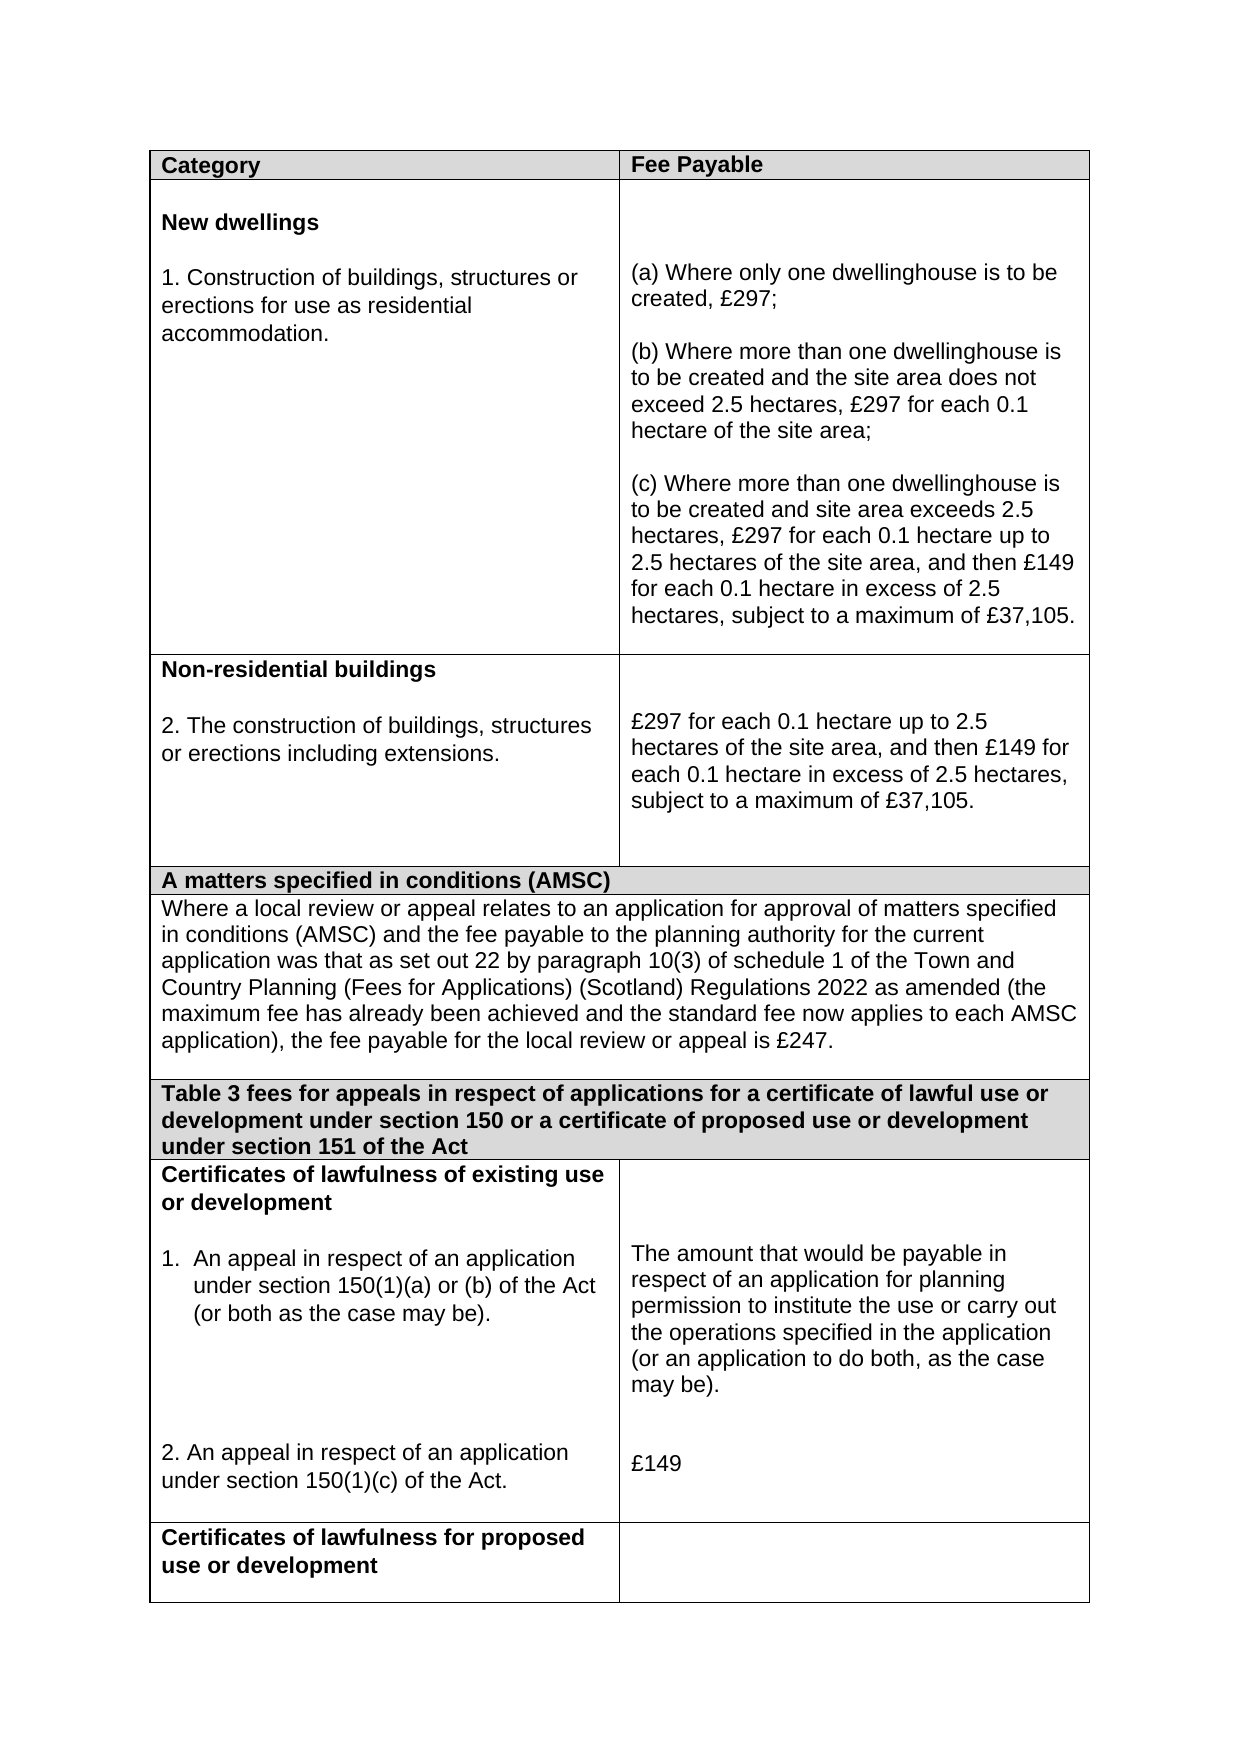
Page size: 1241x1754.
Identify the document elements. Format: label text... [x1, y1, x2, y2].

table_cell A matters specified in conditions (AMSC) [151, 867, 1089, 894]
table_cell Certificates of lawfulness for proposed use or development [151, 1523, 619, 1602]
table_cell Table 3 fees for appeals in respect of applications for a certificate of lawful use or development under section 150 or a certificate of proposed use or development under section 151 of the Act [151, 1080, 1089, 1159]
table_cell £297 for each 0.1 hectare up to 2.5 hectares of the site area, and then £149 for each 0.1 hectare in excess of 2.5 hectares, subject to a maximum of £37,105. [620, 655, 1089, 866]
table_cell Non-residential buildings 2. The construction of buildings, structures or erections including extensions. [151, 655, 619, 866]
table_header Category [151, 151, 619, 179]
table_cell The amount that would be payable in respect of an application for planning permission to institute the use or carry out the operations specified in the application (or an application to do both, as the case may be). £149 [620, 1160, 1089, 1522]
table_cell Certificates of lawfulness of existing use or development An appeal in respect of an application under section 150(1)(a) or (b) of the Act (or both as the case may be). 2. An appeal in respect of an application under section 150(1)(c) of the Act. [151, 1160, 619, 1522]
table_cell Where a local review or appeal relates to an application for approval of matters specified in conditions (AMSC) and the fee payable to the planning authority for the current application was that as set out 22 by paragraph 10(3) of schedule 1 of the Town and Country Planning (Fees for Applications) (Scotland) Regulations 2022 as amended (the maximum fee has already been achieved and the standard fee now applies to each AMSC application), the fee payable for the local review or appeal is £247. [151, 895, 1089, 1079]
table_cell New dwellings 1. Construction of buildings, structures or erections for use as residential accommodation. [151, 180, 619, 654]
table_header Fee Payable [620, 151, 1089, 179]
table_cell (a) Where only one dwellinghouse is to be created, £297; (b) Where more than one dwellinghouse is to be created and the site area does not exceed 2.5 hectares, £297 for each 0.1 hectare of the site area; (c) Where more than one dwellinghouse is to be created and site area exceeds 2.5 hectares, £297 for each 0.1 hectare up to 2.5 hectares of the site area, and then £149 for each 0.1 hectare in excess of 2.5 hectares, subject to a maximum of £37,105. [620, 180, 1089, 654]
table_cell [620, 1523, 1089, 1602]
